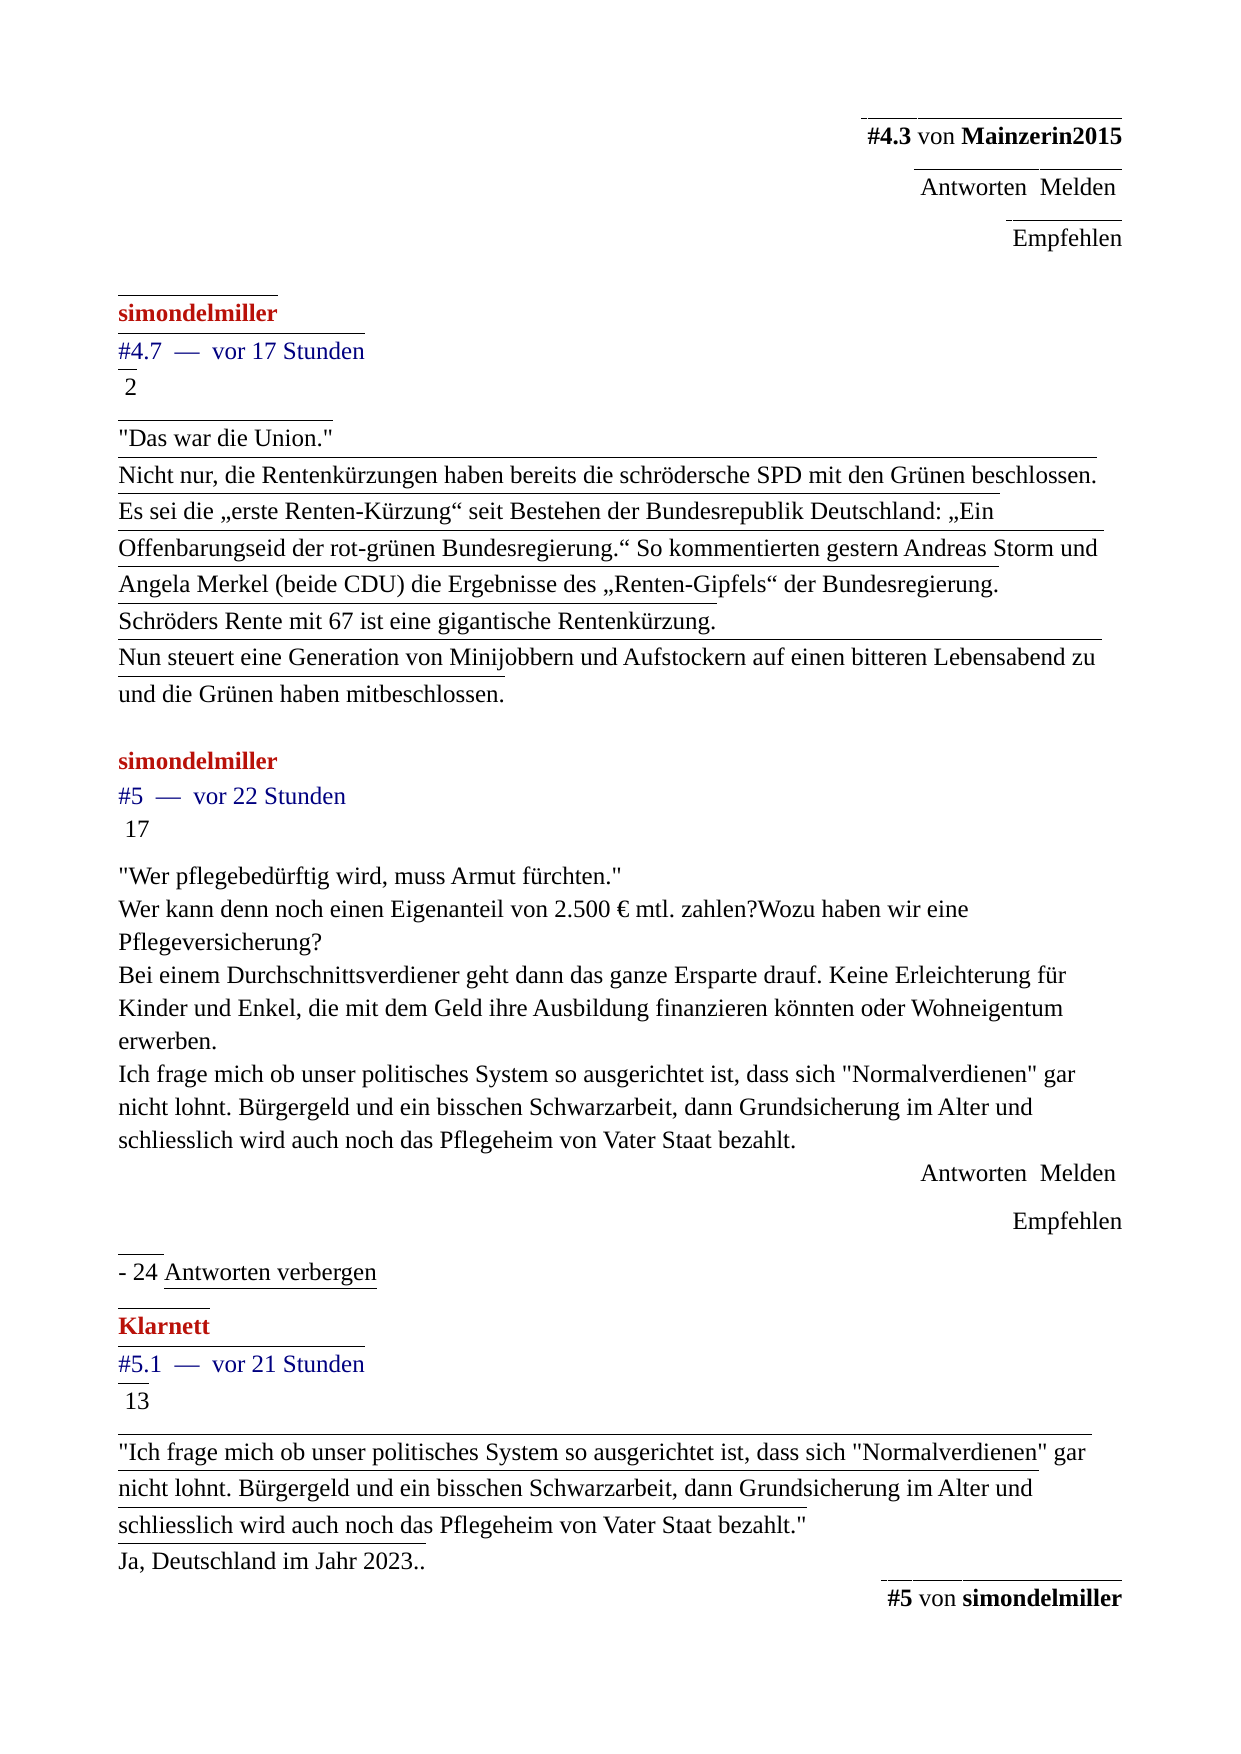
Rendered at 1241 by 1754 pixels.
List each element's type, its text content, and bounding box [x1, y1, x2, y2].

text #5 — vor 22 Stunden [118, 781, 1122, 809]
text 13 [118, 1383, 1122, 1415]
text Antworten Melden [118, 169, 1122, 201]
text 2 [118, 369, 1122, 401]
text #4.7 — vor 17 Stunden [118, 333, 1122, 365]
subtitle simondelmiller [118, 295, 1122, 327]
text "Ich frage mich ob unser politisches System so ausgerichtet ist, dass sich "Normalverdienen" gar nicht lohnt. Bürgergeld und ein bisschen Schwarzarbeit, dann Grundsicherung im Alter und schliesslich wird auch noch das Pflegeheim von Vater Staat bezahlt." [118, 1434, 1122, 1539]
text "Wer pflegebedürftig wird, muss Armut fürchten." Wer kann denn noch einen Eigenanteil von 2.500 € mtl. zahlen?Wozu haben wir eine Pflegeversicherung? Bei einem Durchschnittsverdiener geht dann das ganze Ersparte drauf. Keine Erleichterung für Kinder und Enkel, die mit dem Geld ihre Ausbildung finanzieren könnten oder Wohneigentum erwerben. Ich frage mich ob unser politisches System so ausgerichtet ist, dass sich "Normalverdienen" gar nicht lohnt. Bürgergeld und ein bisschen Schwarzarbeit, dann Grundsicherung im Alter und schliesslich wird auch noch das Pflegeheim von Vater Staat bezahlt. [118, 861, 1122, 1154]
text "Das war die Union." Nicht nur, die Rentenkürzungen haben bereits die schrödersche SPD mit den Grünen beschlossen. Es sei die „erste Renten-Kürzung“ seit Bestehen der Bundesrepublik Deutschland: „Ein Offenbarungseid der rot-grünen Bundesregierung.“ So kommentierten gestern Andreas Storm und Angela Merkel (beide CDU) die Ergebnisse des „Renten-Gipfels“ der Bundesregierung. Schröders Rente mit 67 ist eine gigantische Rentenkürzung. Nun steuert eine Generation von Minijobbern und Aufstockern auf einen bitteren Lebensabend zu und die Grünen haben mitbeschlossen. [118, 420, 1122, 707]
text Empfehlen [118, 1206, 1122, 1235]
text Empfehlen [118, 220, 1122, 252]
subtitle Klarnett [118, 1308, 1122, 1340]
text #5.1 — vor 21 Stunden [118, 1346, 1122, 1378]
text - 24 Antworten verbergen [118, 1254, 1122, 1288]
text #4.3 von Mainzerin2015 [118, 118, 1122, 150]
text Ja, Deutschland im Jahr 2023.. [118, 1543, 1122, 1575]
subtitle simondelmiller [118, 746, 1122, 775]
text Antworten Melden [118, 1158, 1122, 1187]
text 17 [118, 814, 1122, 842]
text #5 von simondelmiller [118, 1580, 1122, 1612]
